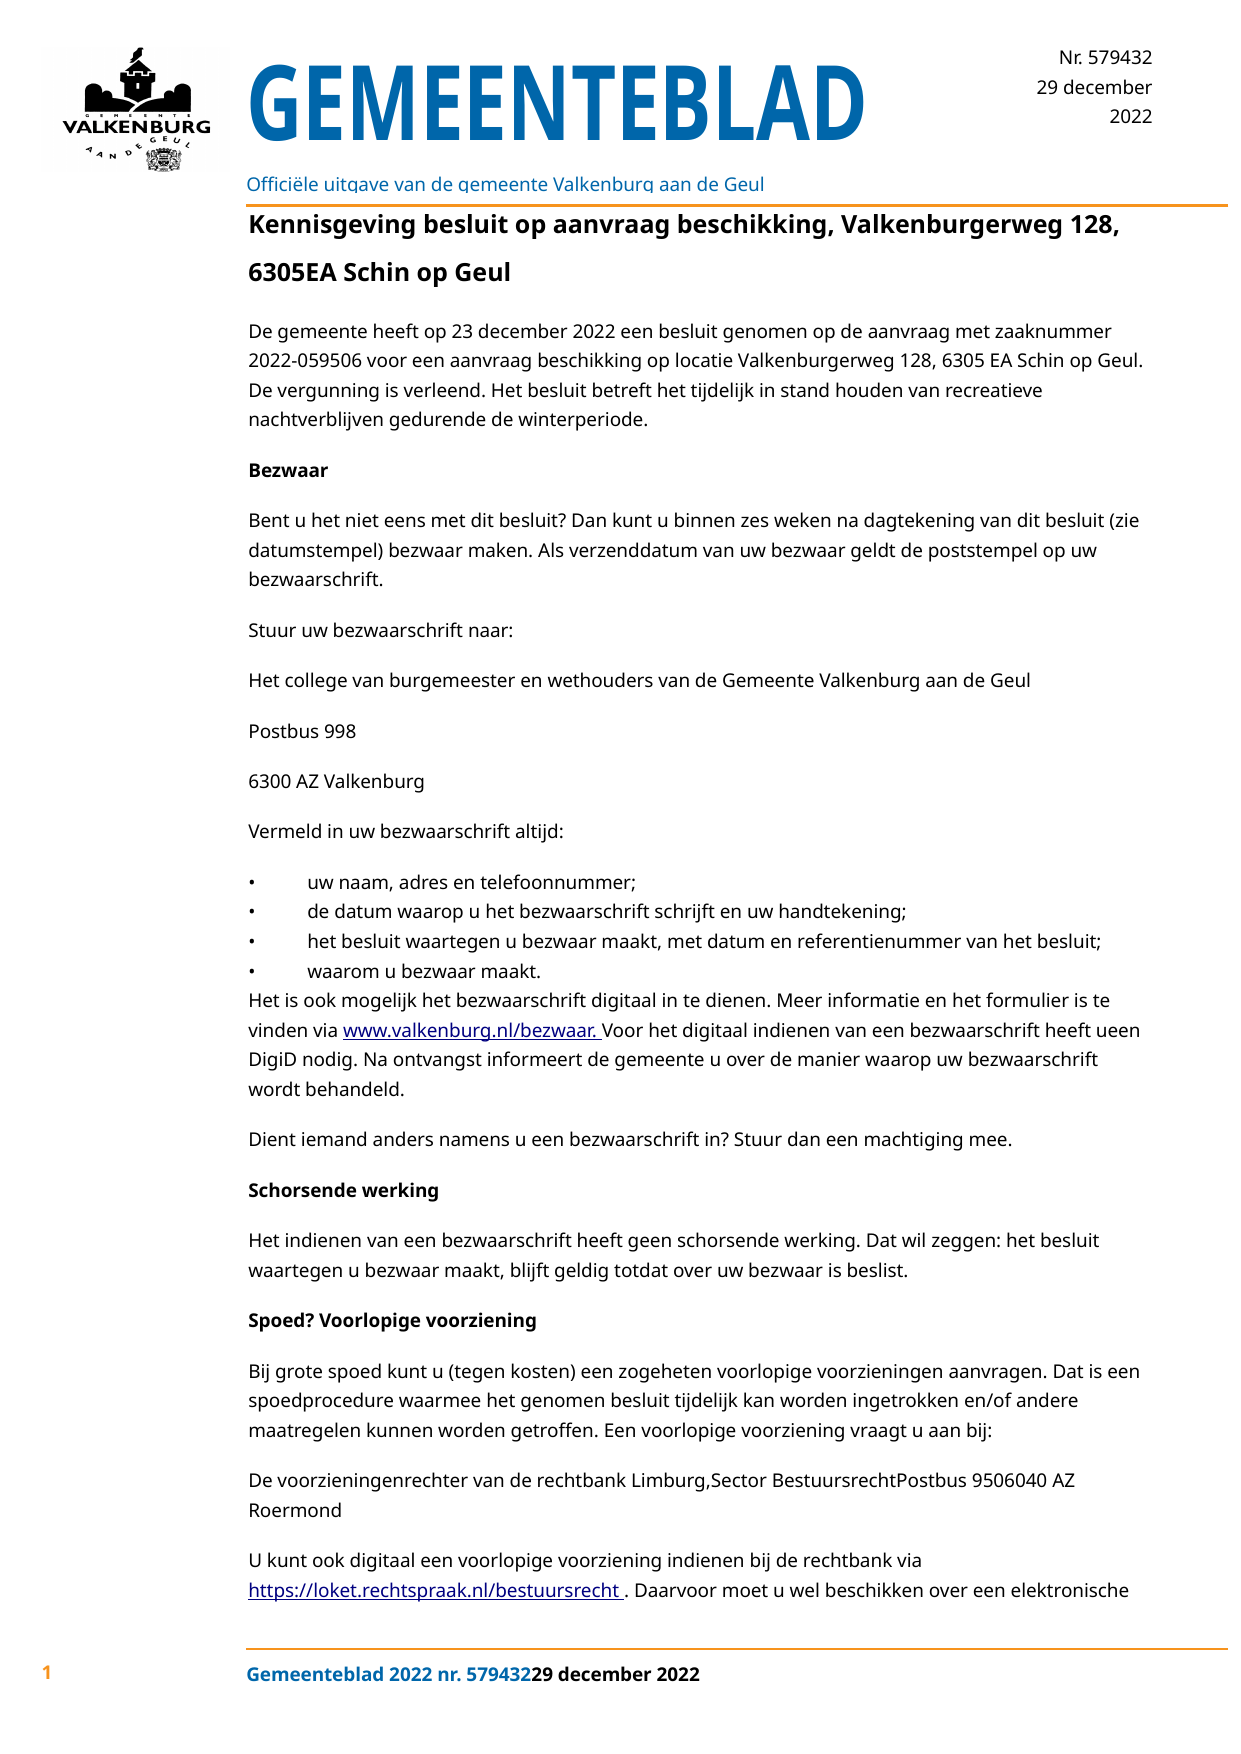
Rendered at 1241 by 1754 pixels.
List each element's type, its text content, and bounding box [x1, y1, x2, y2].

text Dient iemand anders namens u een bezwaarschrift in? Stuur dan een machtiging mee. [248, 1127, 1152, 1152]
text Kennisgeving besluit op aanvraag beschikking, Valkenburgerweg 128, 6305EA Schin op Geul [248, 207, 1152, 288]
text 6300 AZ Valkenburg [248, 768, 1152, 794]
text De voorzieningenrechter van de rechtbank Limburg,Sector BestuursrechtPostbus 9506040 AZ Roermond [248, 1467, 1152, 1523]
text Het is ook mogelijk het bezwaarschrift digitaal in te dienen. Meer informatie en het formulier is te vinden via www.valkenburg.nl/bezwaar. Voor het digitaal indienen van een bezwaarschrift heeft ueen DigiD nodig. Na ontvangst informeert de gemeente u over de manier waarop uw bezwaarschrift wordt behandeld. [248, 987, 1152, 1102]
text Het indienen van een bezwaarschrift heeft geen schorsende werking. Dat wil zeggen: het besluit waartegen u bezwaar maakt, blijft geldig totdat over uw bezwaar is beslist. [248, 1227, 1152, 1283]
list waarom u bezwaar maakt. [248, 958, 1152, 984]
text Het college van burgemeester en wethouders van de Gemeente Valkenburg aan de Geul [248, 667, 1152, 693]
text Bent u het niet eens met dit besluit? Dan kunt u binnen zes weken na dagtekening van dit besluit (zie datumstempel) bezwaar maken. Als verzenddatum van uw bezwaar geldt de poststempel op uw bezwaarschrift. [248, 507, 1152, 592]
text Schorsende werking [248, 1177, 1152, 1203]
text Stuur uw bezwaarschrift naar: [248, 617, 1152, 643]
text De gemeente heeft op 23 december 2022 een besluit genomen op de aanvraag met zaaknummer 2022-059506 voor een aanvraag beschikking op locatie Valkenburgerweg 128, 6305 EA Schin op Geul. De vergunning is verleend. Het besluit betreft het tijdelijk in stand houden van recreatieve nachtverblijven gedurende de winterperiode. [248, 318, 1152, 432]
list de datum waarop u het bezwaarschrift schrijft en uw handtekening; [248, 899, 1152, 924]
text Vermeld in uw bezwaarschrift altijd: [248, 819, 1152, 844]
list uw naam, adres en telefoonnummer; [248, 869, 1152, 895]
picture [41, 47, 231, 172]
text Spoed? Voorlopige voorziening [248, 1307, 1152, 1333]
text Postbus 998 [248, 718, 1152, 744]
list het besluit waartegen u bezwaar maakt, met datum en referentienummer van het besluit; [248, 928, 1152, 954]
text Bezwaar [248, 457, 1152, 483]
text Bij grote spoed kunt u (tegen kosten) een zogeheten voorlopige voorzieningen aanvragen. Dat is een spoedprocedure waarmee het genomen besluit tijdelijk kan worden ingetrokken en/of andere maatregelen kunnen worden getroffen. Een voorlopige voorziening vraagt u aan bij: [248, 1358, 1152, 1443]
text U kunt ook digitaal een voorlopige voorziening indienen bij de rechtbank via https://loket.rechtspraak.nl/bestuursrecht . Daarvoor moet u wel beschikken over een elektronische [248, 1547, 1152, 1603]
